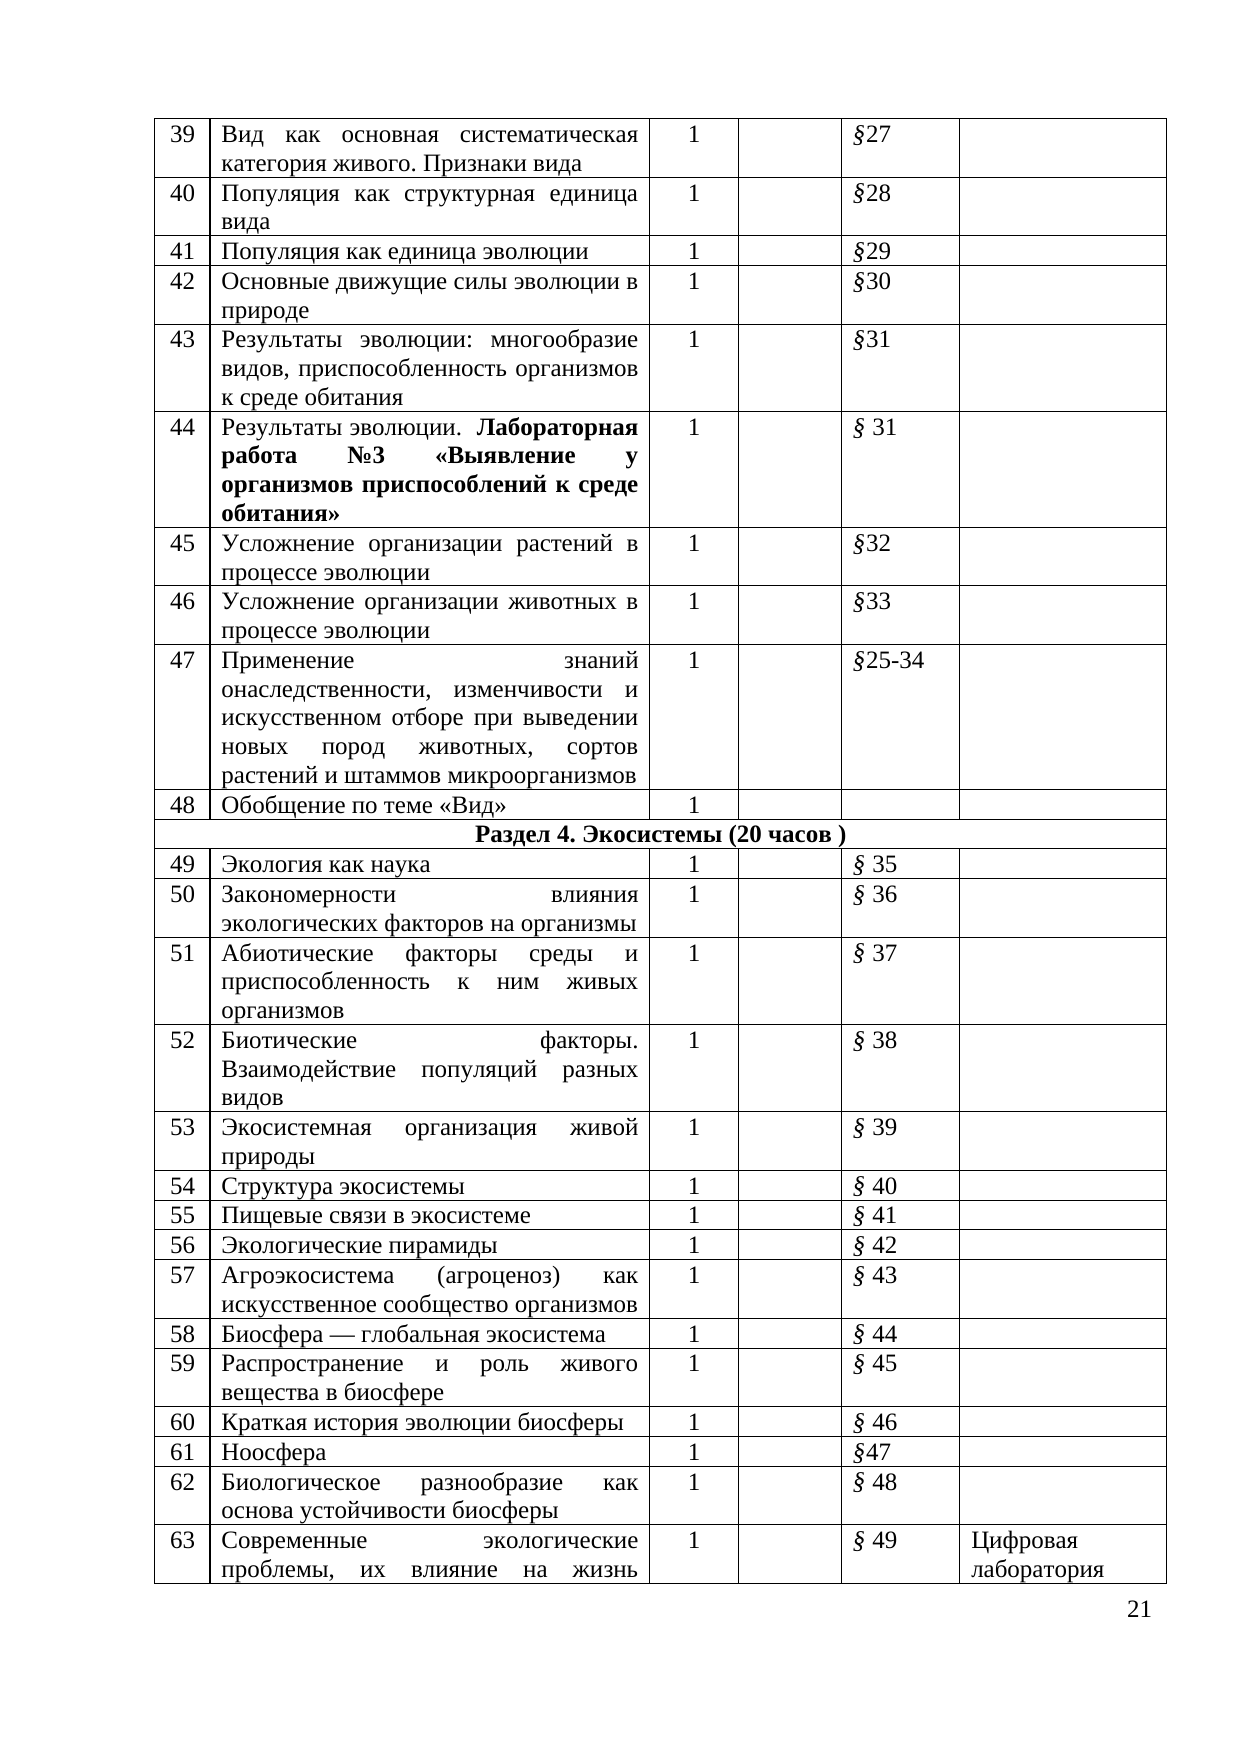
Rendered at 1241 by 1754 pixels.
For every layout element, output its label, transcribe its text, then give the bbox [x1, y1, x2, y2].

table_cell 31 [842, 325, 959, 411]
table_cell Агроэкосистема (агроценоз) как искусственное сообщество организмов [211, 1260, 649, 1318]
table_cell Закономерности влияния экологических факторов на организмы [211, 879, 649, 937]
table_cell 1 [650, 1525, 738, 1583]
table_cell Цифровая лаборатория [960, 1525, 1166, 1583]
table_cell 51 [155, 938, 209, 1024]
table_cell 50 [155, 879, 209, 937]
table_cell [960, 1467, 1166, 1524]
table_cell [960, 528, 1166, 585]
table_cell 1 [650, 1467, 738, 1524]
table_cell [739, 325, 841, 411]
table_cell 33 [842, 586, 959, 644]
table_cell 44 [155, 412, 209, 527]
table_cell 57 [155, 1260, 209, 1318]
table_cell 46 [842, 1407, 959, 1436]
table_cell 1 [650, 938, 738, 1024]
table_cell 58 [155, 1319, 209, 1347]
table_cell 41 [842, 1201, 959, 1229]
table_cell [960, 1230, 1166, 1259]
table_cell 28 [842, 178, 959, 235]
table_cell [960, 586, 1166, 644]
table_cell Экосистемная организация живой природы [211, 1112, 649, 1170]
table_cell [739, 1260, 841, 1318]
table_cell 35 [842, 849, 959, 878]
table_cell 37 [842, 938, 959, 1024]
table_cell [739, 586, 841, 644]
table_cell 54 [155, 1171, 209, 1199]
table_cell [739, 849, 841, 878]
table_cell 1 [650, 1349, 738, 1406]
table_cell [739, 119, 841, 177]
table_cell 1 [650, 849, 738, 878]
table_cell [960, 1319, 1166, 1347]
table_cell Популяция как структурная единица вида [211, 178, 649, 235]
table_cell Усложнение организации животных в процессе эволюции [211, 586, 649, 644]
table_cell 1 [650, 178, 738, 235]
table_cell 32 [842, 528, 959, 585]
table_cell [960, 645, 1166, 789]
table_cell Применение знаний онаследственности, изменчивости и искусственном отборе при выведении новых пород животных, сортов растений и штаммов микроорганизмов [211, 645, 649, 789]
table_cell 61 [155, 1437, 209, 1466]
table_cell Ноосфера [211, 1437, 649, 1466]
table_cell 49 [155, 849, 209, 878]
table_cell [960, 266, 1166, 323]
table_cell 1 [650, 586, 738, 644]
table_cell Биологическое разнообразие как основа устойчивости биосферы [211, 1467, 649, 1524]
table_cell Пищевые связи в экосистеме [211, 1201, 649, 1229]
table_cell 62 [155, 1467, 209, 1524]
table_cell Раздел 4. Экосистемы (20 часов ) [155, 820, 1166, 848]
table_cell Краткая история эволюции биосферы [211, 1407, 649, 1436]
table_cell [739, 528, 841, 585]
table_cell 1 [650, 325, 738, 411]
table_cell Обобщение по теме «Вид» [211, 790, 649, 818]
table_cell [739, 879, 841, 937]
table_cell 52 [155, 1025, 209, 1111]
table_cell 41 [155, 236, 209, 265]
table_cell [842, 790, 959, 818]
table_cell 1 [650, 1112, 738, 1170]
table_cell [739, 236, 841, 265]
table_cell 55 [155, 1201, 209, 1229]
table_cell 63 [155, 1525, 209, 1583]
table_cell Биосфера — глобальная экосистема [211, 1319, 649, 1347]
table_cell 45 [842, 1349, 959, 1406]
table_cell [739, 938, 841, 1024]
table_cell [960, 938, 1166, 1024]
table_cell Экологические пирамиды [211, 1230, 649, 1259]
table_cell 40 [842, 1171, 959, 1199]
table_cell 27 [842, 119, 959, 177]
table_cell [739, 1112, 841, 1170]
table_cell 42 [842, 1230, 959, 1259]
table_cell 1 [650, 528, 738, 585]
table_cell Основные движущие силы эволюции в природе [211, 266, 649, 323]
table_cell [739, 1171, 841, 1199]
table_cell 1 [650, 1319, 738, 1347]
table_cell [739, 1437, 841, 1466]
table_cell 53 [155, 1112, 209, 1170]
table_cell [960, 1112, 1166, 1170]
table_cell [960, 1260, 1166, 1318]
table_cell 1 [650, 1171, 738, 1199]
table_cell 47 [842, 1437, 959, 1466]
table_cell [739, 1230, 841, 1259]
table_cell [739, 1467, 841, 1524]
table_cell Популяция как единица эволюции [211, 236, 649, 265]
table_cell Результаты эволюции: многообразие видов, приспособленность организмов к среде обитания [211, 325, 649, 411]
table_cell Современные экологические проблемы, их влияние на жизнь [211, 1525, 649, 1583]
table_cell [739, 1349, 841, 1406]
table_cell Распространение и роль живого вещества в биосфере [211, 1349, 649, 1406]
table_cell 1 [650, 1260, 738, 1318]
table_cell 49 [842, 1525, 959, 1583]
table_cell [960, 849, 1166, 878]
table_cell Экология как наука [211, 849, 649, 878]
table_cell [960, 119, 1166, 177]
table_cell [739, 178, 841, 235]
table_cell 1 [650, 266, 738, 323]
table_cell 1 [650, 879, 738, 937]
table_cell [739, 1201, 841, 1229]
table_cell [960, 1407, 1166, 1436]
table_cell 46 [155, 586, 209, 644]
table_cell 1 [650, 236, 738, 265]
table_cell 1 [650, 1201, 738, 1229]
table_cell 60 [155, 1407, 209, 1436]
table_cell 1 [650, 645, 738, 789]
table_cell 1 [650, 119, 738, 177]
table_cell [960, 325, 1166, 411]
table_cell [960, 879, 1166, 937]
table_cell 29 [842, 236, 959, 265]
table_cell 48 [842, 1467, 959, 1524]
table_cell 1 [650, 1025, 738, 1111]
table_cell 1 [650, 412, 738, 527]
table_cell 39 [842, 1112, 959, 1170]
table_cell 42 [155, 266, 209, 323]
table_cell [960, 790, 1166, 818]
table_cell 39 [155, 119, 209, 177]
table_cell Вид как основная систематическая категория живого. Признаки вида [211, 119, 649, 177]
table_cell 43 [842, 1260, 959, 1318]
table_cell 45 [155, 528, 209, 585]
table_cell 47 [155, 645, 209, 789]
table_cell [960, 1201, 1166, 1229]
table_cell 1 [650, 1230, 738, 1259]
table_cell 31 [842, 412, 959, 527]
table_cell [960, 1349, 1166, 1406]
table_cell [960, 412, 1166, 527]
table_cell [739, 1407, 841, 1436]
table_cell 56 [155, 1230, 209, 1259]
table_cell [739, 1525, 841, 1583]
table_cell 36 [842, 879, 959, 937]
table_cell 30 [842, 266, 959, 323]
table_cell 1 [650, 1437, 738, 1466]
table_cell 40 [155, 178, 209, 235]
table_cell [739, 1025, 841, 1111]
table_cell 25-34 [842, 645, 959, 789]
table_cell Усложнение организации растений в процессе эволюции [211, 528, 649, 585]
table_cell 59 [155, 1349, 209, 1406]
table_cell [739, 1319, 841, 1347]
table_cell [960, 1025, 1166, 1111]
table_cell Абиотические факторы среды и приспособленность к ним живых организмов [211, 938, 649, 1024]
table_cell 43 [155, 325, 209, 411]
table_cell 44 [842, 1319, 959, 1347]
table_cell 38 [842, 1025, 959, 1111]
table_cell 48 [155, 790, 209, 818]
table_cell [739, 645, 841, 789]
table_cell [739, 412, 841, 527]
table_cell [960, 236, 1166, 265]
table_cell Структура экосистемы [211, 1171, 649, 1199]
table_cell [739, 790, 841, 818]
table_cell [960, 1437, 1166, 1466]
table_cell Результаты эволюции. Лабораторная работа №3 «Выявление у организмов приспособлений к среде обитания» [211, 412, 649, 527]
table_cell [960, 178, 1166, 235]
table_cell 1 [650, 1407, 738, 1436]
table_cell [739, 266, 841, 323]
table_cell [960, 1171, 1166, 1199]
table_cell Биотические факторы. Взаимодействие популяций разных видов [211, 1025, 649, 1111]
table_cell 1 [650, 790, 738, 818]
